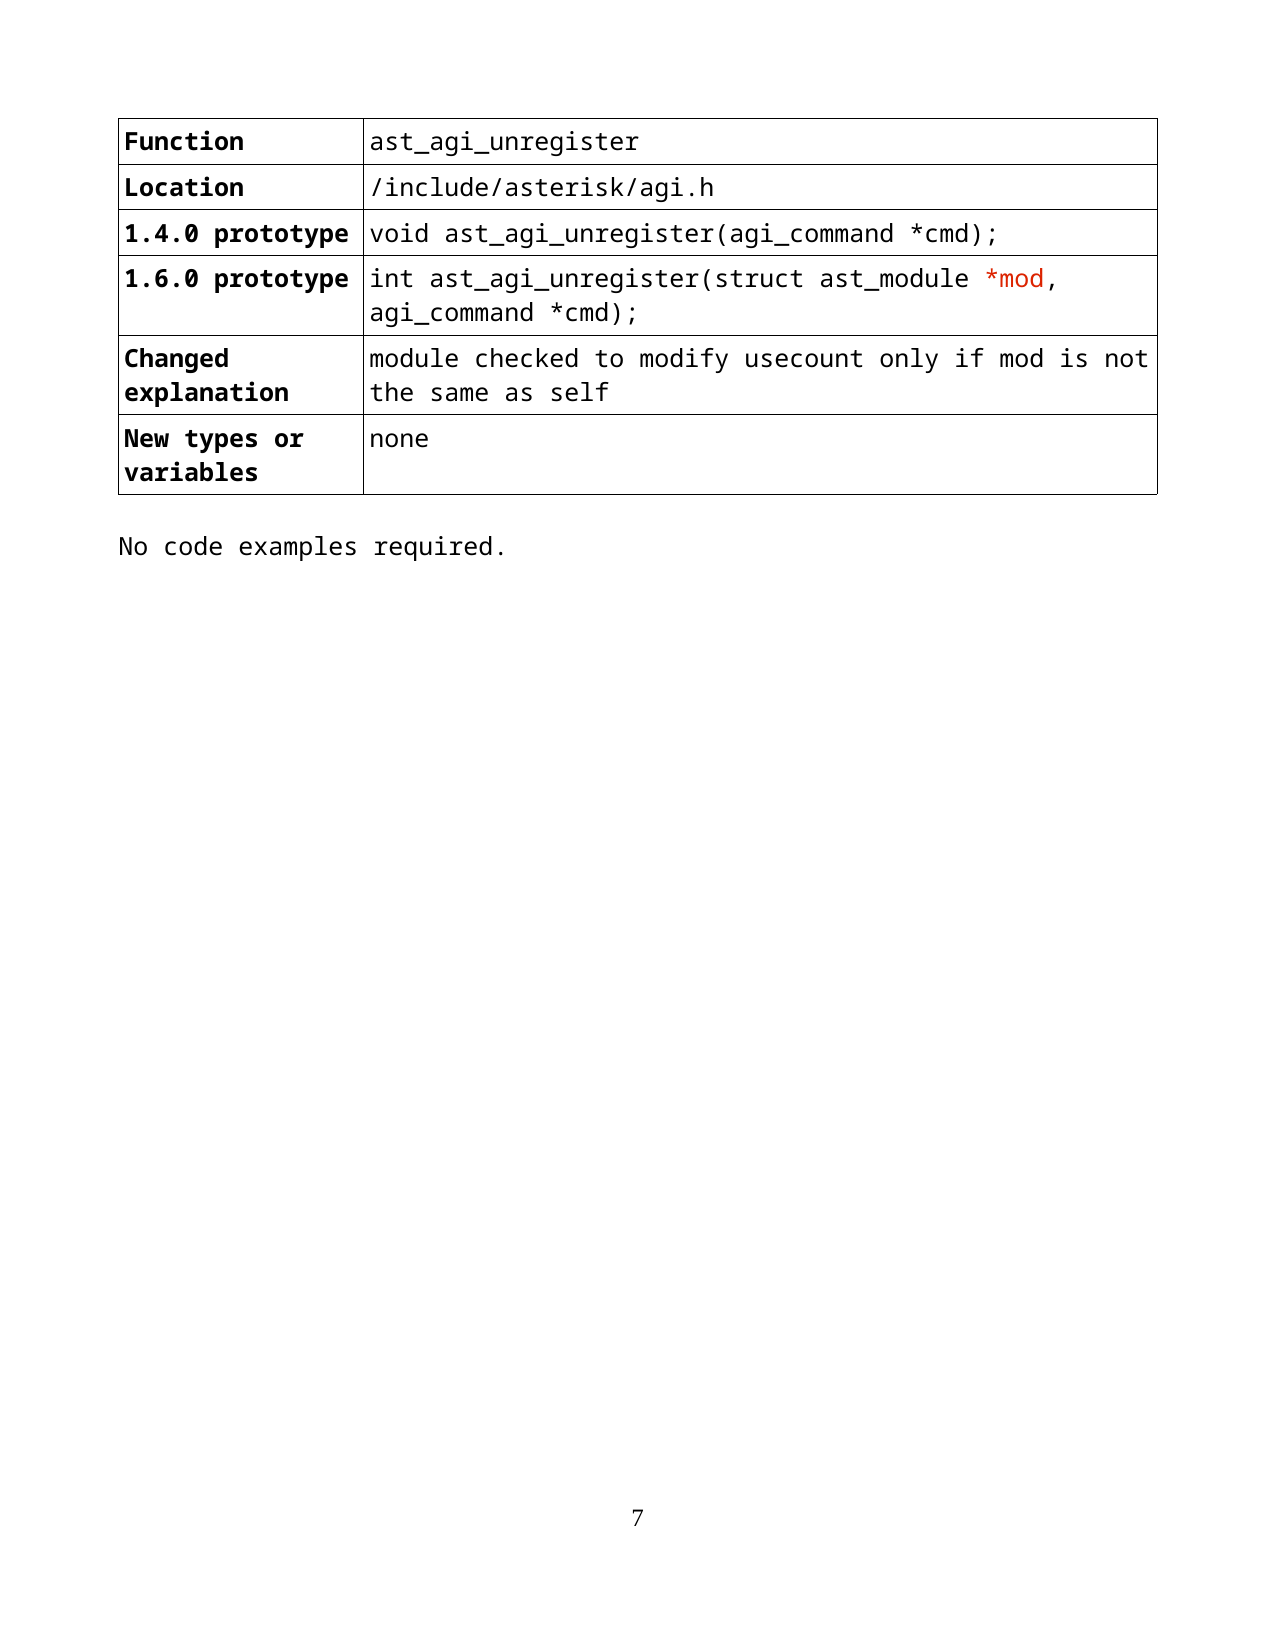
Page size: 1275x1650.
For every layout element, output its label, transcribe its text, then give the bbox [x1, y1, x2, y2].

table_header ast_agi_unregister [364, 119, 1157, 164]
text No code examples required. [118, 528, 1157, 562]
table_cell module checked to modify usecount only if mod is not the same as self [364, 336, 1157, 414]
table_cell none [364, 415, 1157, 494]
table_cell 1.6.0 prototype [119, 256, 363, 335]
table_cell Changed explanation [119, 336, 363, 414]
table_cell New types or variables [119, 415, 363, 494]
table_cell int ast_agi_unregister(struct ast_module *mod, agi_command *cmd); [364, 256, 1157, 335]
table_cell 1.4.0 prototype [119, 210, 363, 255]
table_cell void ast_agi_unregister(agi_command *cmd); [364, 210, 1157, 255]
table_cell Location [119, 165, 363, 209]
table_cell /include/asterisk/agi.h [364, 165, 1157, 209]
table_header Function [119, 119, 363, 164]
